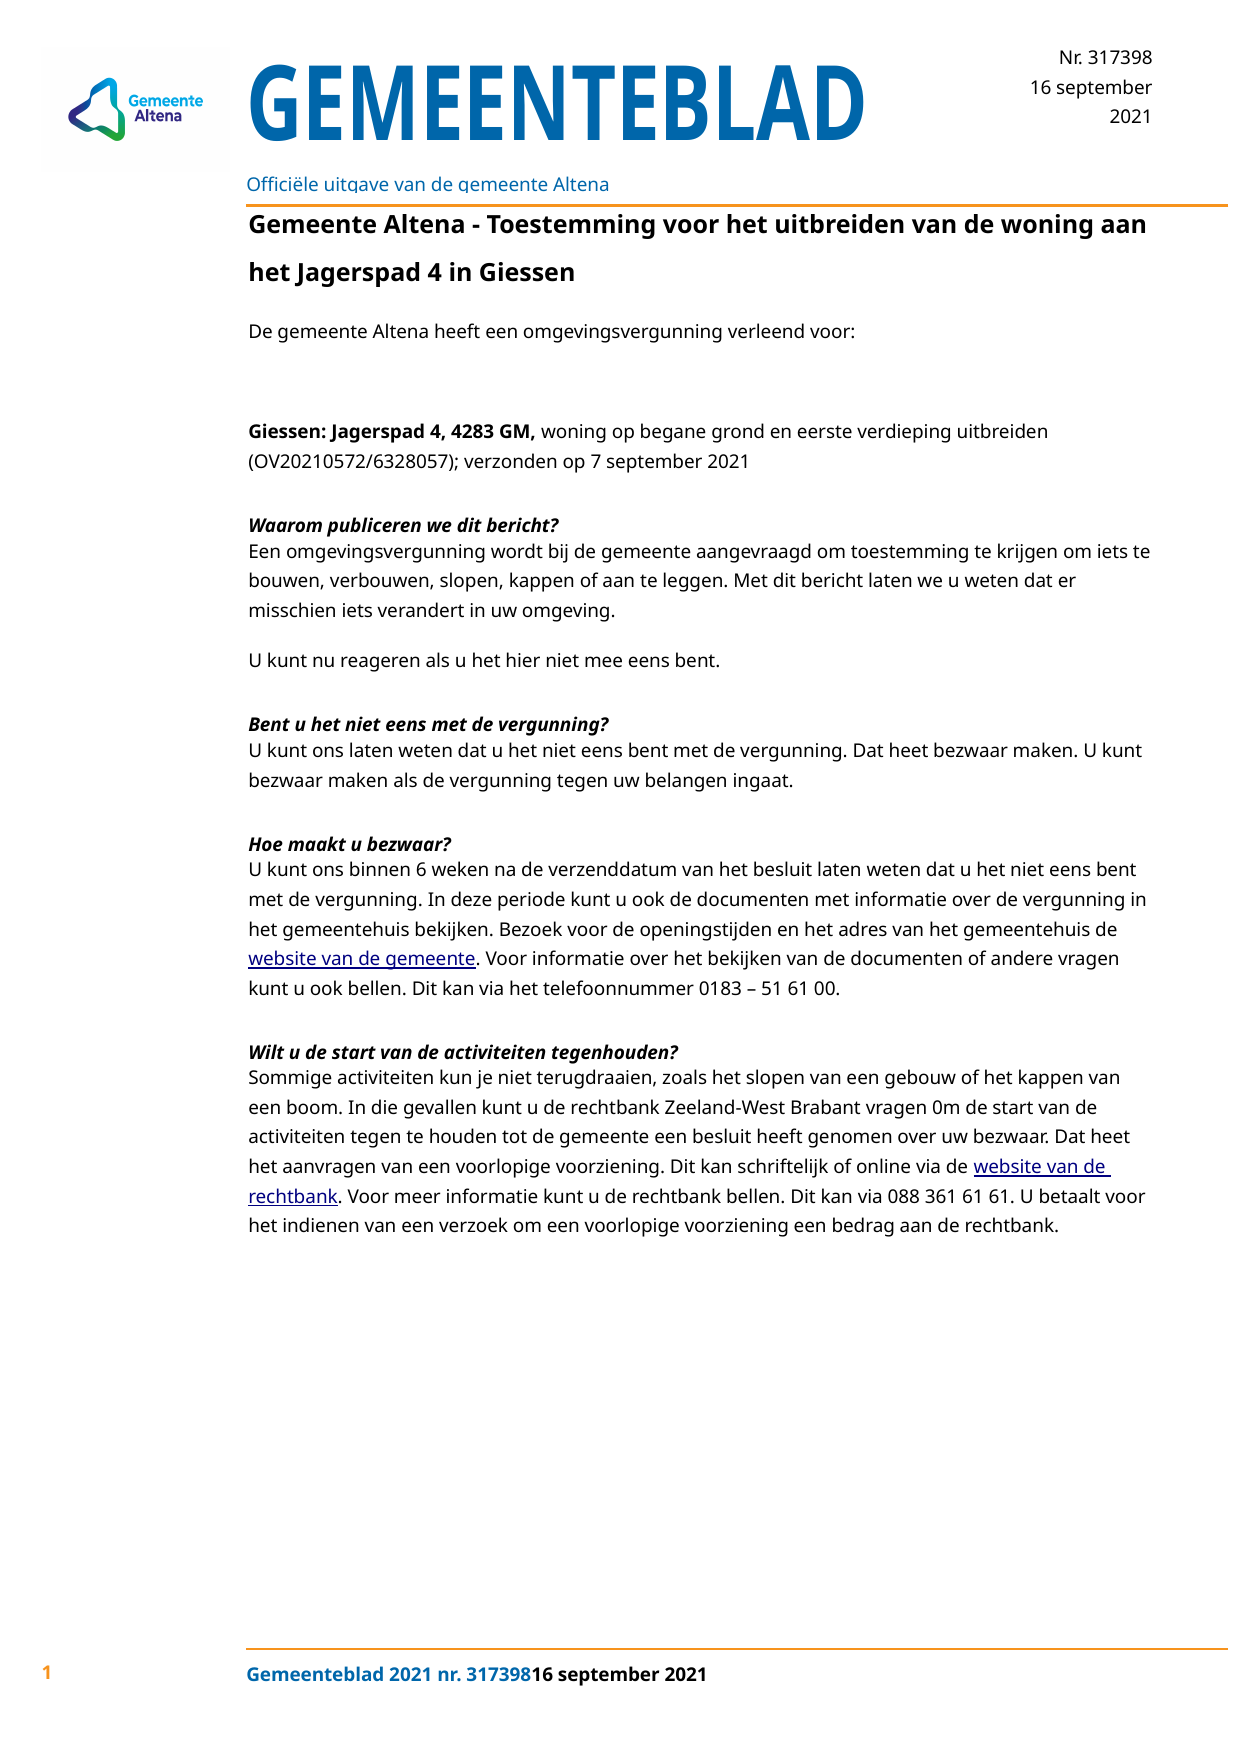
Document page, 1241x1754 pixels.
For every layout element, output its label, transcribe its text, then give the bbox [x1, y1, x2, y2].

text Gemeente Altena - Toestemming voor het uitbreiden van de woning aan het Jagerspad 4 in Giessen [248, 207, 1152, 288]
picture [41, 47, 231, 172]
text U kunt ons binnen 6 weken na de verzenddatum van het besluit laten weten dat u het niet eens bent met de vergunning. In deze periode kunt u ook de documenten met informatie over de vergunning in het gemeentehuis bekijken. Bezoek voor de openingstijden en het adres van het gemeentehuis de website van de gemeente. Voor informatie over het bekijken van de documenten of andere vragen kunt u ook bellen. Dit kan via het telefoonnummer 0183 – 51 61 00. [248, 857, 1152, 1001]
text Een omgevingsvergunning wordt bij de gemeente aangevraagd om toestemming te krijgen om iets te bouwen, verbouwen, slopen, kappen of aan te leggen. Met dit bericht laten we u weten dat er misschien iets verandert in uw omgeving. [248, 538, 1152, 623]
text Hoe maakt u bezwaar? [248, 831, 1152, 857]
text Giessen: Jagerspad 4, 4283 GM, woning op begane grond en eerste verdieping uitbreiden (OV20210572/6328057); verzonden op 7 september 2021 [248, 419, 1152, 474]
text Wilt u de start van de activiteiten tegenhouden? [248, 1039, 1152, 1064]
text U kunt ons laten weten dat u het niet eens bent met de vergunning. Dat heet bezwaar maken. U kunt bezwaar maken als de vergunning tegen uw belangen ingaat. [248, 737, 1152, 793]
text U kunt nu reageren als u het hier niet mee eens bent. [248, 648, 1152, 673]
text Waarom publiceren we dit bericht? [248, 512, 1152, 538]
text Bent u het niet eens met de vergunning? [248, 712, 1152, 737]
text De gemeente Altena heeft een omgevingsvergunning verleend voor: [248, 318, 1152, 344]
text Sommige activiteiten kun je niet terugdraaien, zoals het slopen van een gebouw of het kappen van een boom. In die gevallen kunt u de rechtbank Zeeland-West Brabant vragen 0m de start van de activiteiten tegen te houden tot de gemeente een besluit heeft genomen over uw bezwaar. Dat heet het aanvragen van een voorlopige voorziening. Dit kan schriftelijk of online via de website van de rechtbank. Voor meer informatie kunt u de rechtbank bellen. Dit kan via 088 361 61 61. U betaalt voor het indienen van een verzoek om een voorlopige voorziening een bedrag aan de rechtbank. [248, 1064, 1152, 1238]
